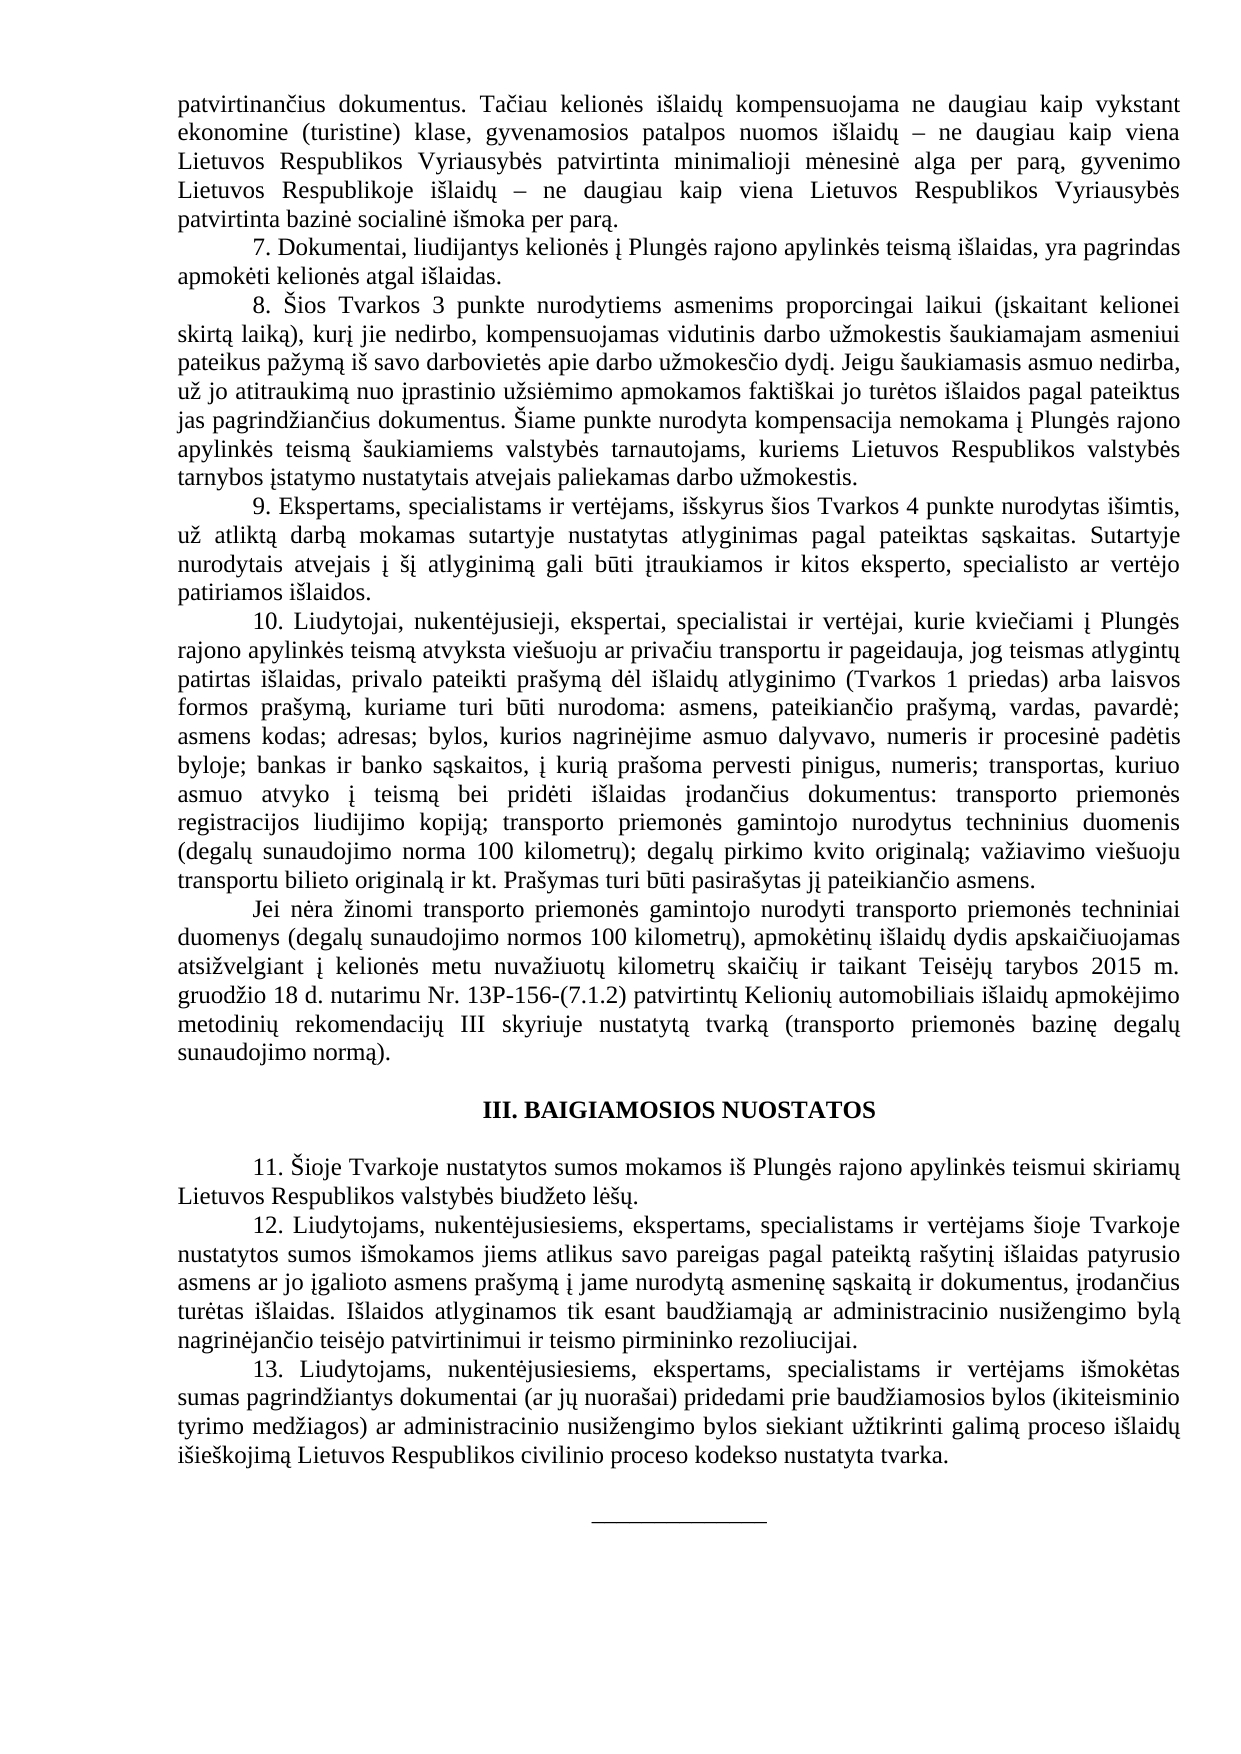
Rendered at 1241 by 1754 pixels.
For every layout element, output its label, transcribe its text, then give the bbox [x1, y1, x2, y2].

text Jei nėra žinomi transporto priemonės gamintojo nurodyti transporto priemonės techniniai duomenys (degalų sunaudojimo normos 100 kilometrų), apmokėtinų išlaidų dydis apskaičiuojamas atsižvelgiant į kelionės metu nuvažiuotų kilometrų skaičių ir taikant Teisėjų tarybos 2015 m. gruodžio 18 d. nutarimu Nr. 13P-156-(7.1.2) patvirtintų Kelionių automobiliais išlaidų apmokėjimo metodinių rekomendacijų III skyriuje nustatytą tvarką (transporto priemonės bazinę degalų sunaudojimo normą). [177, 894, 1181, 1066]
text 9. Ekspertams, specialistams ir vertėjams, išskyrus šios Tvarkos 4 punkte nurodytas išimtis, už atliktą darbą mokamas sutartyje nustatytas atlyginimas pagal pateiktas sąskaitas. Sutartyje nurodytais atvejais į šį atlyginimą gali būti įtraukiamos ir kitos eksperto, specialisto ar vertėjo patiriamos išlaidos. [177, 491, 1181, 606]
text 8. Šios Tvarkos 3 punkte nurodytiems asmenims proporcingai laikui (įskaitant kelionei skirtą laiką), kurį jie nedirbo, kompensuojamas vidutinis darbo užmokestis šaukiamajam asmeniui pateikus pažymą iš savo darbovietės apie darbo užmokesčio dydį. Jeigu šaukiamasis asmuo nedirba, už jo atitraukimą nuo įprastinio užsiėmimo apmokamos faktiškai jo turėtos išlaidos pagal pateiktus jas pagrindžiančius dokumentus. Šiame punkte nurodyta kompensacija nemokama į Plungės rajono apylinkės teismą šaukiamiems valstybės tarnautojams, kuriems Lietuvos Respublikos valstybės tarnybos įstatymo nustatytais atvejais paliekamas darbo užmokestis. [177, 290, 1181, 491]
text patvirtinančius dokumentus. Tačiau kelionės išlaidų kompensuojama ne daugiau kaip vykstant ekonomine (turistine) klase, gyvenamosios patalpos nuomos išlaidų – ne daugiau kaip viena Lietuvos Respublikos Vyriausybės patvirtinta minimalioji mėnesinė alga per parą, gyvenimo Lietuvos Respublikoje išlaidų – ne daugiau kaip viena Lietuvos Respublikos Vyriausybės patvirtinta bazinė socialinė išmoka per parą. [177, 89, 1181, 232]
text III. BAIGIAMOSIOS NUOSTATOS [177, 1095, 1181, 1124]
text 13. Liudytojams, nukentėjusiesiems, ekspertams, specialistams ir vertėjams išmokėtas sumas pagrindžiantys dokumentai (ar jų nuorašai) pridedami prie baudžiamosios bylos (ikiteisminio tyrimo medžiagos) ar administracinio nusižengimo bylos siekiant užtikrinti galimą proceso išlaidų išieškojimą Lietuvos Respublikos civilinio proceso kodekso nustatyta tvarka. [177, 1354, 1181, 1469]
text 10. Liudytojai, nukentėjusieji, ekspertai, specialistai ir vertėjai, kurie kviečiami į Plungės rajono apylinkės teismą atvyksta viešuoju ar privačiu transportu ir pageidauja, jog teismas atlygintų patirtas išlaidas, privalo pateikti prašymą dėl išlaidų atlyginimo (Tvarkos 1 priedas) arba laisvos formos prašymą, kuriame turi būti nurodoma: asmens, pateikiančio prašymą, vardas, pavardė; asmens kodas; adresas; bylos, kurios nagrinėjime asmuo dalyvavo, numeris ir procesinė padėtis byloje; bankas ir banko sąskaitos, į kurią prašoma pervesti pinigus, numeris; transportas, kuriuo asmuo atvyko į teismą bei pridėti išlaidas įrodančius dokumentus: transporto priemonės registracijos liudijimo kopiją; transporto priemonės gamintojo nurodytus techninius duomenis (degalų sunaudojimo norma 100 kilometrų); degalų pirkimo kvito originalą; važiavimo viešuoju transportu bilieto originalą ir kt. Prašymas turi būti pasirašytas jį pateikiančio asmens. [177, 606, 1181, 894]
text 11. Šioje Tvarkoje nustatytos sumos mokamos iš Plungės rajono apylinkės teismui skiriamų Lietuvos Respublikos valstybės biudžeto lėšų. [177, 1152, 1181, 1210]
text ______________ [177, 1497, 1181, 1526]
text 12. Liudytojams, nukentėjusiesiems, ekspertams, specialistams ir vertėjams šioje Tvarkoje nustatytos sumos išmokamos jiems atlikus savo pareigas pagal pateiktą rašytinį išlaidas patyrusio asmens ar jo įgalioto asmens prašymą į jame nurodytą asmeninę sąskaitą ir dokumentus, įrodančius turėtas išlaidas. Išlaidos atlyginamos tik esant baudžiamąją ar administracinio nusižengimo bylą nagrinėjančio teisėjo patvirtinimui ir teismo pirmininko rezoliucijai. [177, 1210, 1181, 1354]
text 7. Dokumentai, liudijantys kelionės į Plungės rajono apylinkės teismą išlaidas, yra pagrindas apmokėti kelionės atgal išlaidas. [177, 232, 1181, 290]
